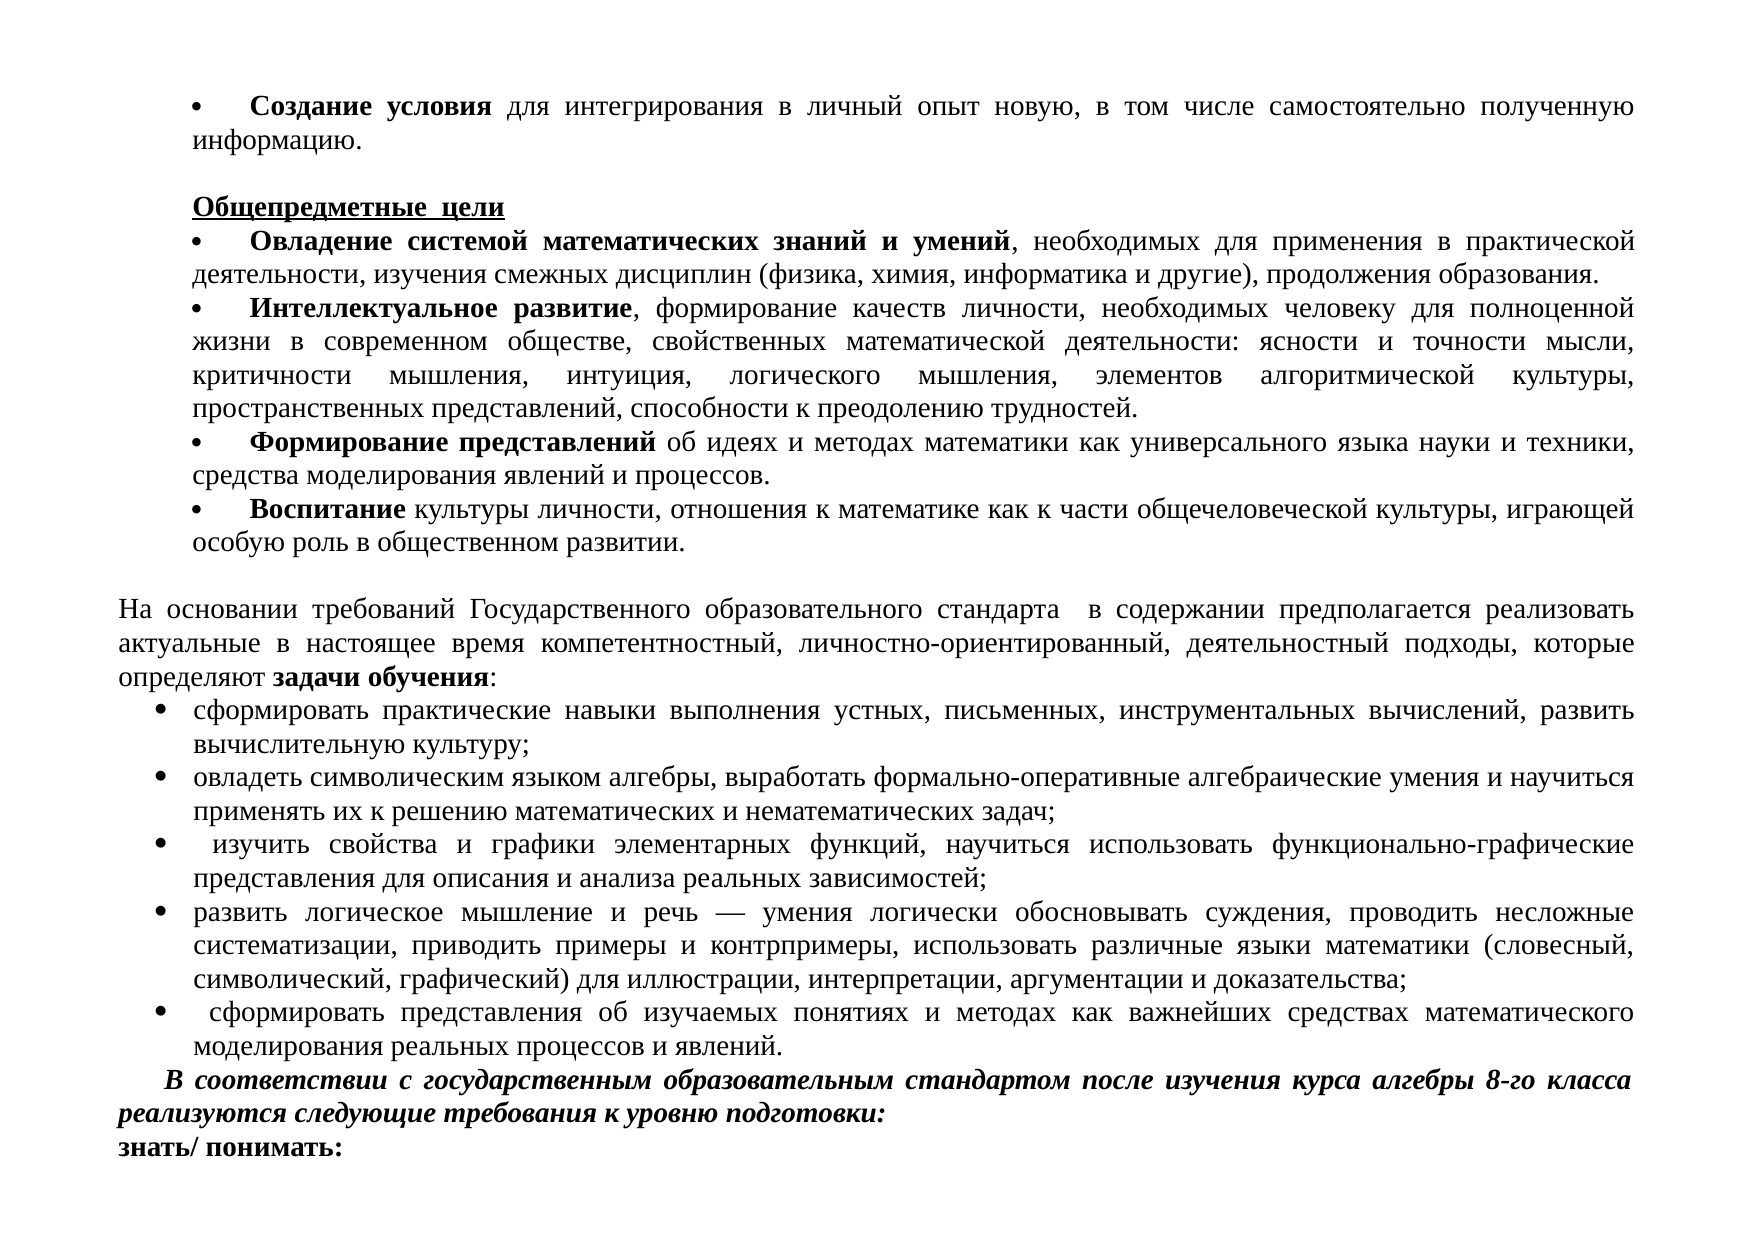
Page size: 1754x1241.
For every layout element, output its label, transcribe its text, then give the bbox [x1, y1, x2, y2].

list изучить свойства и графики элементарных функций, научиться использовать функционально-графические представления для описания и анализа реальных зависимостей; [156, 827, 1636, 894]
text Общепредметные цели [118, 189, 1636, 223]
list овладеть символическим языком алгебры, выработать формально-оперативные алгебраические умения и научиться применять их к решению математических и нематематических задач; [156, 759, 1636, 827]
list Формирование представлений об идеях и методах математики как универсального языка науки и техники, средства моделирования явлений и процессов. [192, 424, 1636, 491]
list Создание условия для интегрирования в личный опыт новую, в том числе самостоятельно полученную информацию. [192, 88, 1636, 156]
list развить логическое мышление и речь — умения логически обосновывать суждения, проводить несложные систематизации, приводить примеры и контрпримеры, использовать различные языки математики (словесный, символический, графический) для иллюстрации, интерпретации, аргументации и доказательства; [156, 894, 1636, 994]
list сформировать представления об изучаемых понятиях и методах как важнейших средствах математического моделирования реальных процессов и явлений. [156, 994, 1636, 1062]
text знать/ понимать: [118, 1129, 1636, 1162]
text В соответствии с государственным образовательным стандартом после изучения курса алгебры 8-го класса реализуются следующие требования к уровню подготовки: [118, 1062, 1636, 1129]
text На основании требований Государственного образовательного стандарта в содержании предполагается реализовать актуальные в настоящее время компетентностный, личностно-ориентированный, деятельностный подходы, которые определяют задачи обучения: [118, 592, 1636, 692]
list Овладение системой математических знаний и умений, необходимых для применения в практической деятельности, изучения смежных дисциплин (физика, химия, информатика и другие), продолжения образования. [192, 223, 1636, 290]
list сформировать практические навыки выполнения устных, письменных, инструментальных вычислений, развить вычислительную культуру; [156, 692, 1636, 759]
list Интеллектуальное развитие, формирование качеств личности, необходимых человеку для полноценной жизни в современном обществе, свойственных математической деятельности: ясности и точности мысли, критичности мышления, интуиция, логического мышления, элементов алгоритмической культуры, пространственных представлений, способности к преодолению трудностей. [192, 290, 1636, 424]
list Воспитание культуры личности, отношения к математике как к части общечеловеческой культуры, играющей особую роль в общественном развитии. [192, 491, 1636, 558]
